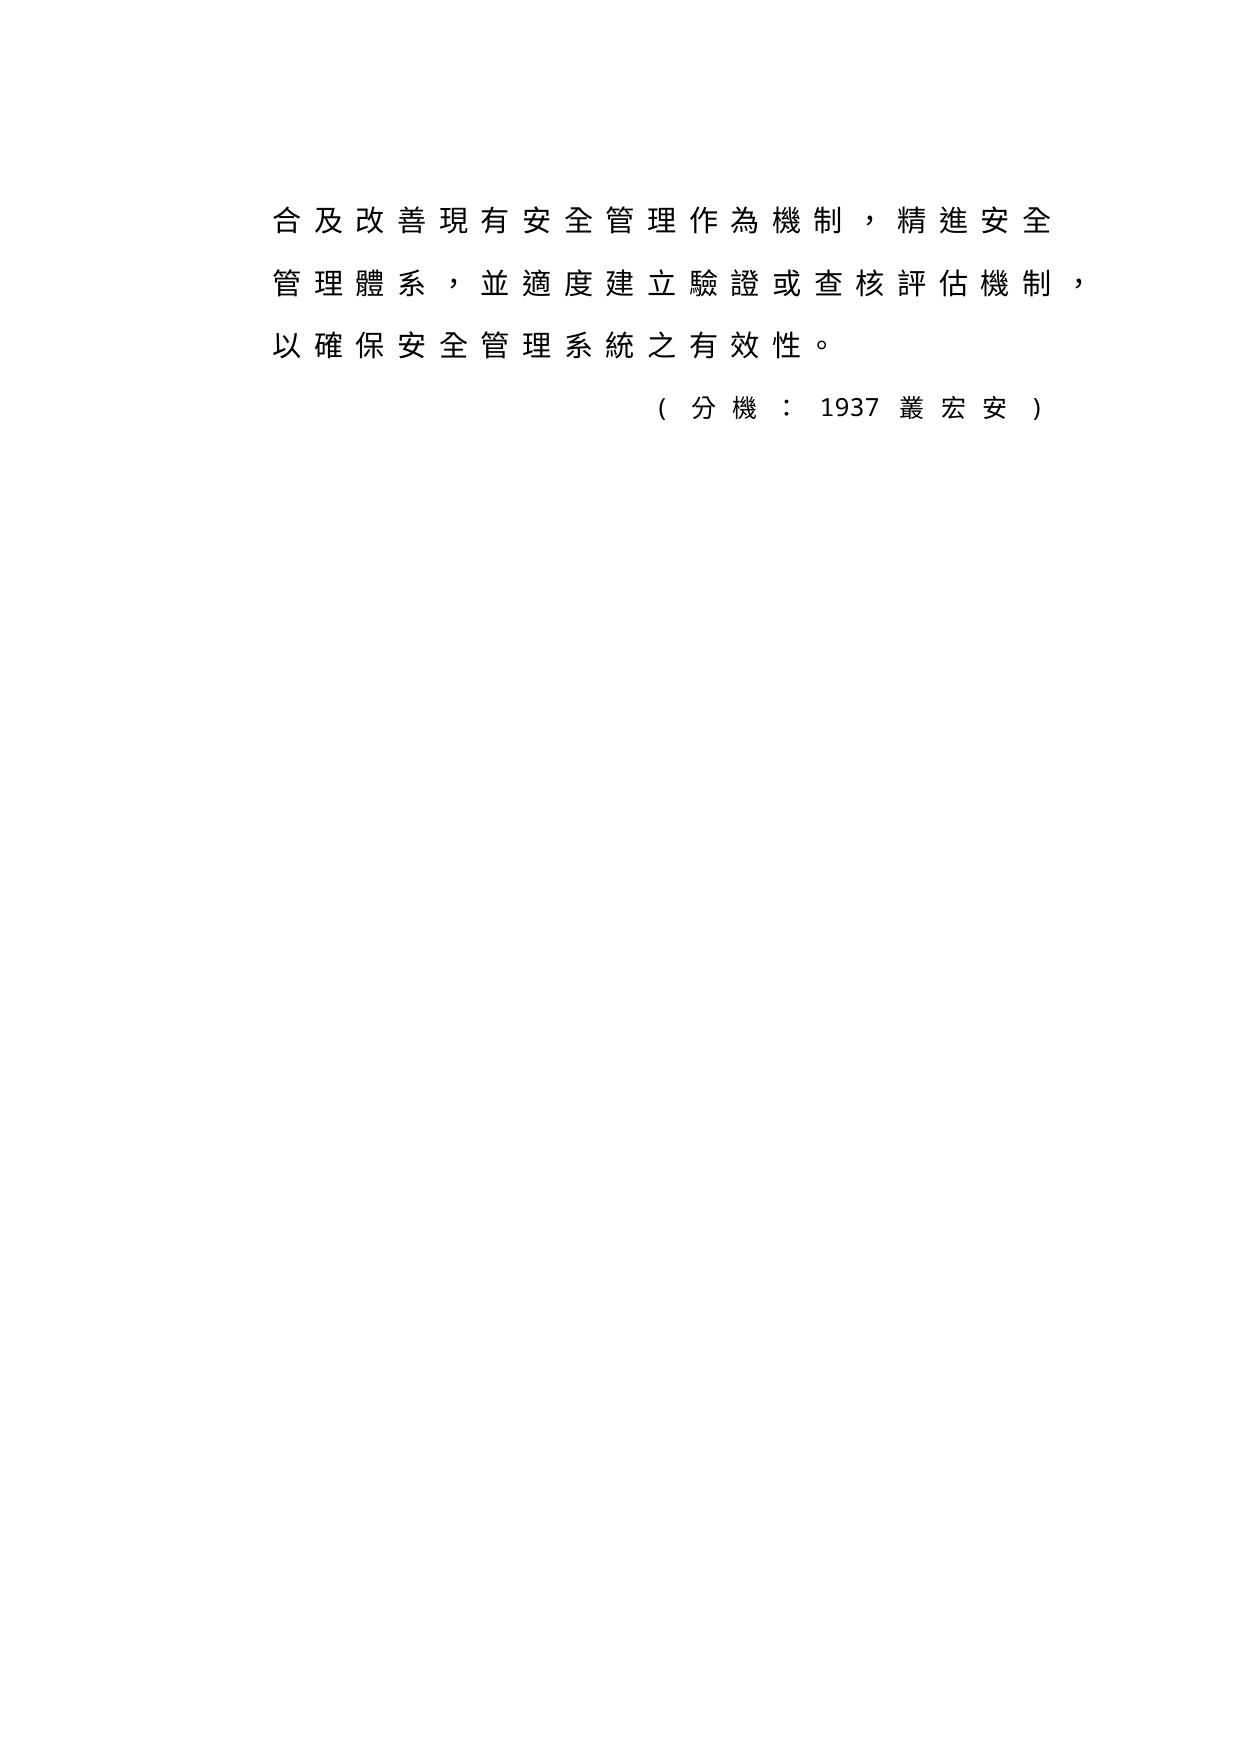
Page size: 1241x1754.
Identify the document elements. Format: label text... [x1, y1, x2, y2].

text 綜上，近年來國際運輸業界已陸續導入現代化安全管理系統，建立安全文化以提升安全水準；我國空、海運業已隨國際發展逐步建立SMS及NSM制度，目前鼓勵公路業者自願通過ISO390001標準，並規劃修正相關法規強制鐵道機構建立安全管理系統，允宜考量各運輸業之營運型態與規模，輔導其透過整合及改善現有安全管理作為機制，精進安全管理體系，並適度建立驗證或查核評估機制，以確保安全管理系統之有效性。 [242, 177, 1058, 365]
text (分機：1937叢宏安) [183, 365, 1058, 427]
